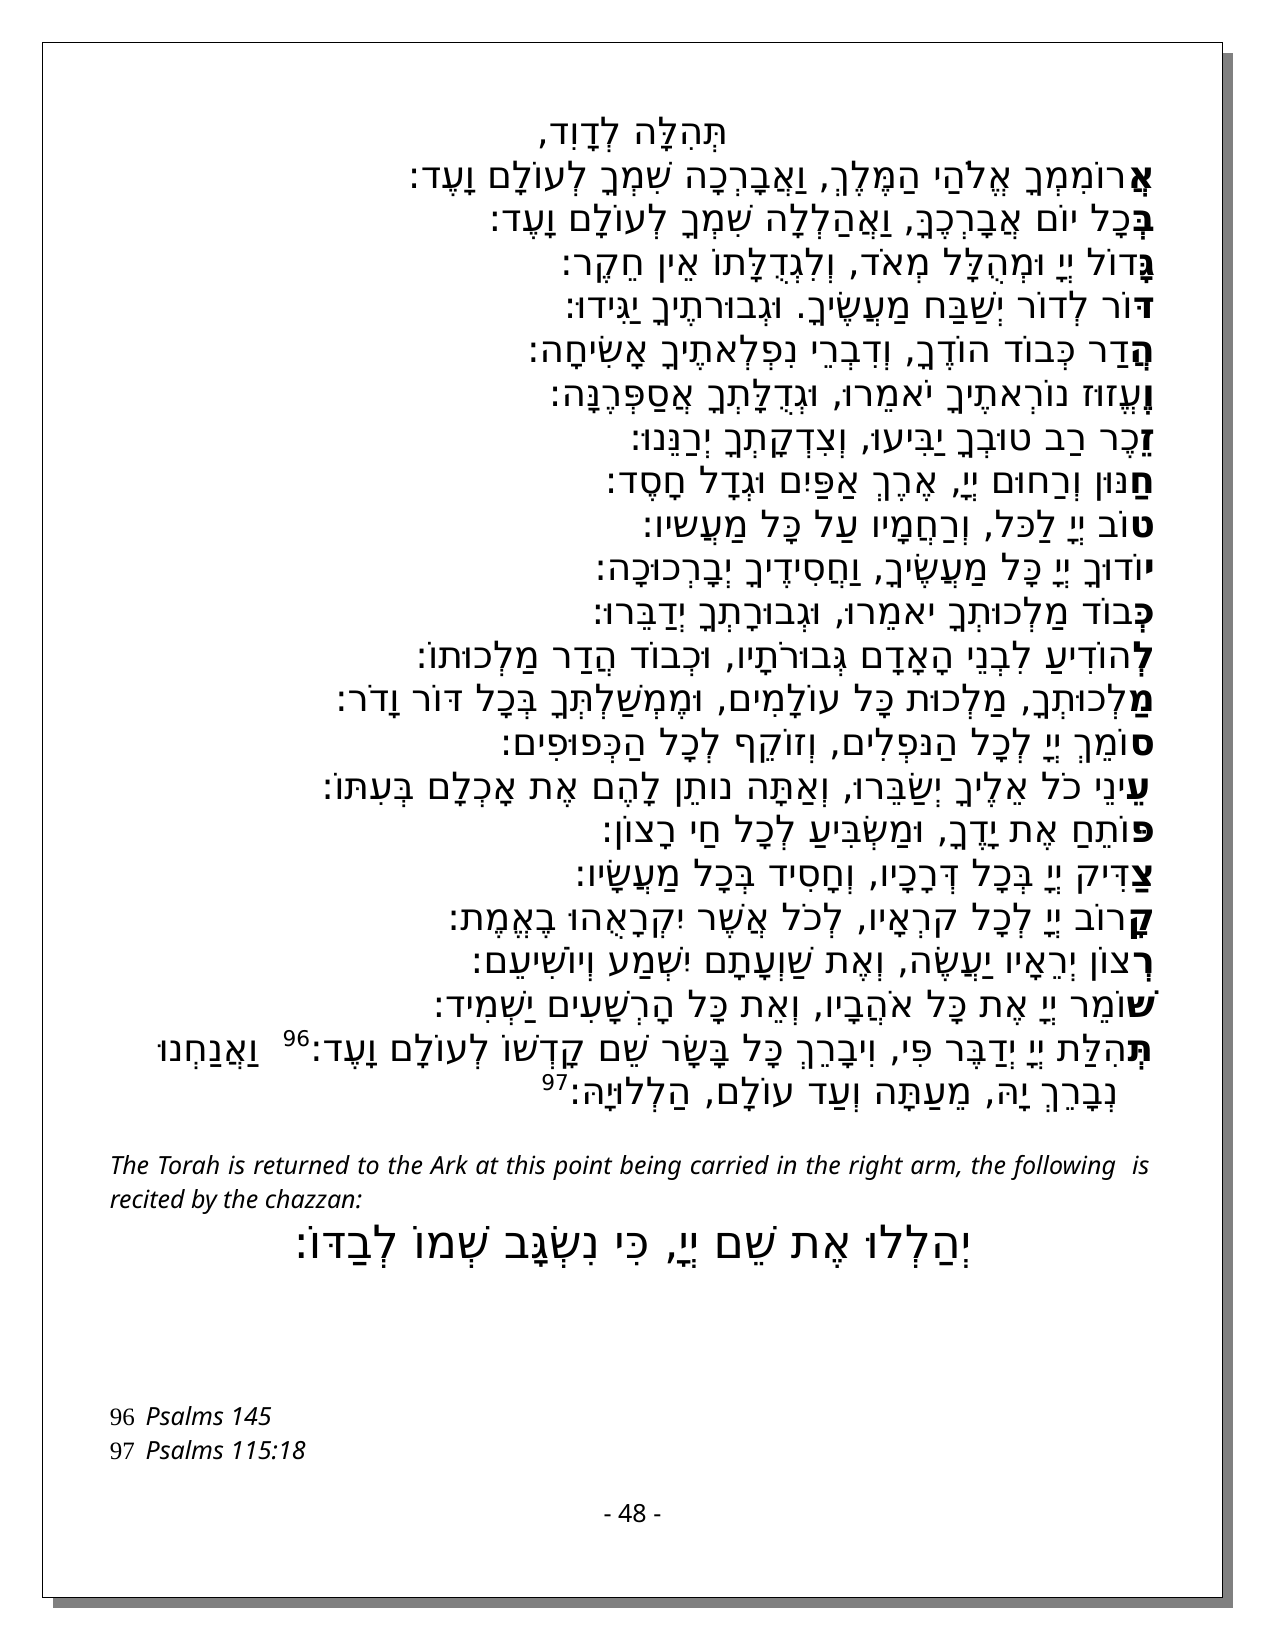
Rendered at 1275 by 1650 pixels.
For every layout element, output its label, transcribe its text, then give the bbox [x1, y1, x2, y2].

text צַדִּיק יְיָ בְּכָל דְּרָכָיו, וְחָסִיד בְּכָל מַעֲשָׂיו: [109, 852, 1155, 895]
text לְהוֹדִיעַ לִבְנֵי הָאָדָם גְּבוּרֹתָיו, וּכְבוֹד הֲדַר מַלְכוּתוֹ: [109, 633, 1155, 677]
text זֵכֶר רַב טוּבְךָ יַבִּיעוּ, וְצִדְקָתְךָ יְרַנֵּנוּ: [109, 415, 1155, 459]
text סוֹמֵךְ יְיָ לְכָל הַנּפְלִים, וְזוֹקֵף לְכָל הַכְּפוּפִים: [109, 721, 1155, 764]
text עֵינֵי כֹל אֵלֶיךָ יְשַׂבֵּרוּ, וְאַתָּה נותֵן לָהֶם אֶת אָכְלָם בְּעִתּוֹ: [109, 764, 1151, 808]
text קָרוֹב יְיָ לְכָל קרְאָיו, לְכֹל אֲשֶׁר יִקְרָאֻהוּ בֶאֱמֶת: [109, 895, 1155, 939]
text כְּבוֹד מַלְכוּתְךָ יאמֵרוּ, וּגְבוּרָתְךָ יְדַבֵּרוּ: [109, 590, 1155, 633]
text חַנּוּן וְרַחוּם יְיָ, אֶרֶךְ אַפַּיִם וּגְדָל חָסֶד: [109, 459, 1155, 502]
text Psalms 115:18 [109, 1432, 1155, 1466]
text הֲדַר כְּבוֹד הוֹדֶךָ, וְדִבְרֵי נִפְלְאתֶיךָ אָשִׂיחָה: [109, 328, 1155, 371]
text יְהַלְלוּ אֶת שֵׁם יְיָ, כִּי נִשְׂגָּב שְׁמוֹ לְבַדּוֹ: [109, 1216, 1155, 1269]
text וֶעֱזוּז נוֹרְאתֶיךָ יֹאמֵרוּ, וּגְדֻלָּתְךָ אֲסַפְּרֶנָּה: [109, 371, 1155, 415]
text Psalms 145 [109, 1398, 1155, 1432]
text בְּכָל יוֹם אֲבָרְכֶךָּ, וַאֲהַלְלָה שִׁמְךָ לְעוֹלָם וָעֶד: [109, 197, 1155, 241]
text תְּהִלַּת יְיָ יְדַבֶּר פִּי, וִיבָרֵךְ כָּל בָּשָׂר שֵׁם קָדְשׁוֹ לְעוֹלָם וָעֶד: וַאֲנַחְנוּ נְבָרֵךְ יָהּ, מֵעַתָּה וְעַד עוֹלָם, הַלְלוּיָהּ: [109, 1026, 1153, 1113]
text מַלְכוּתְךָ, מַלְכוּת כָּל עוֹלָמִים, וּמֶמְשַׁלְתְּךָ בְּכָל דּוֹר וָדֹר: [109, 677, 1155, 721]
text תְּהִלָּה לְדָוִד, [109, 109, 1155, 153]
text טוֹב יְיָ לַכּל, וְרַחֲמָיו עַל כָּל מַעֲשיו: [109, 502, 1155, 546]
text יוֹדוּךָ יְיָ כָּל מַעֲשֶׂיךָ, וַחֲסִידֶיךָ יְבָרְכוּכָה: [109, 546, 1155, 590]
text דּוֹר לְדוֹר יְשַׁבַּח מַעֲשֶׂיךָ. וּגְבוּרתֶיךָ יַגִּידוּ: [109, 284, 1155, 328]
text שׁוֹמֵר יְיָ אֶת כָּל אֹהֲבָיו, וְאֵת כָּל הָרְשָׁעִים יַשְׁמִיד: [109, 982, 1155, 1026]
text פּוֹתֵחַ אֶת יָדֶךָ, וּמַשְׂבִּיעַ לְכָל חַי רָצוֹן: [109, 808, 1155, 852]
text The Torah is returned to the Ark at this point being carried in the right arm, the following is recited by the chazzan: [109, 1147, 1155, 1216]
text אֲרוֹמִמְךָ אֱלֹהַי הַמֶּלֶךְ, וַאֲבָרְכָה שִׁמְךָ לְעוֹלָם וָעֶד: [109, 153, 1155, 197]
text גָּדוֹל יְיָ וּמְהֻלָּל מְאֹד, וְלִגְדֻלָּתוֹ אֵין חֵקֶר: [109, 241, 1155, 284]
text רְצוֹן יְרֵאָיו יַעֲשֶׂה, וְאֶת שַׁוְעָתָם יִשְׁמַע וְיוֹשִׁיעֵם: [109, 939, 1155, 982]
